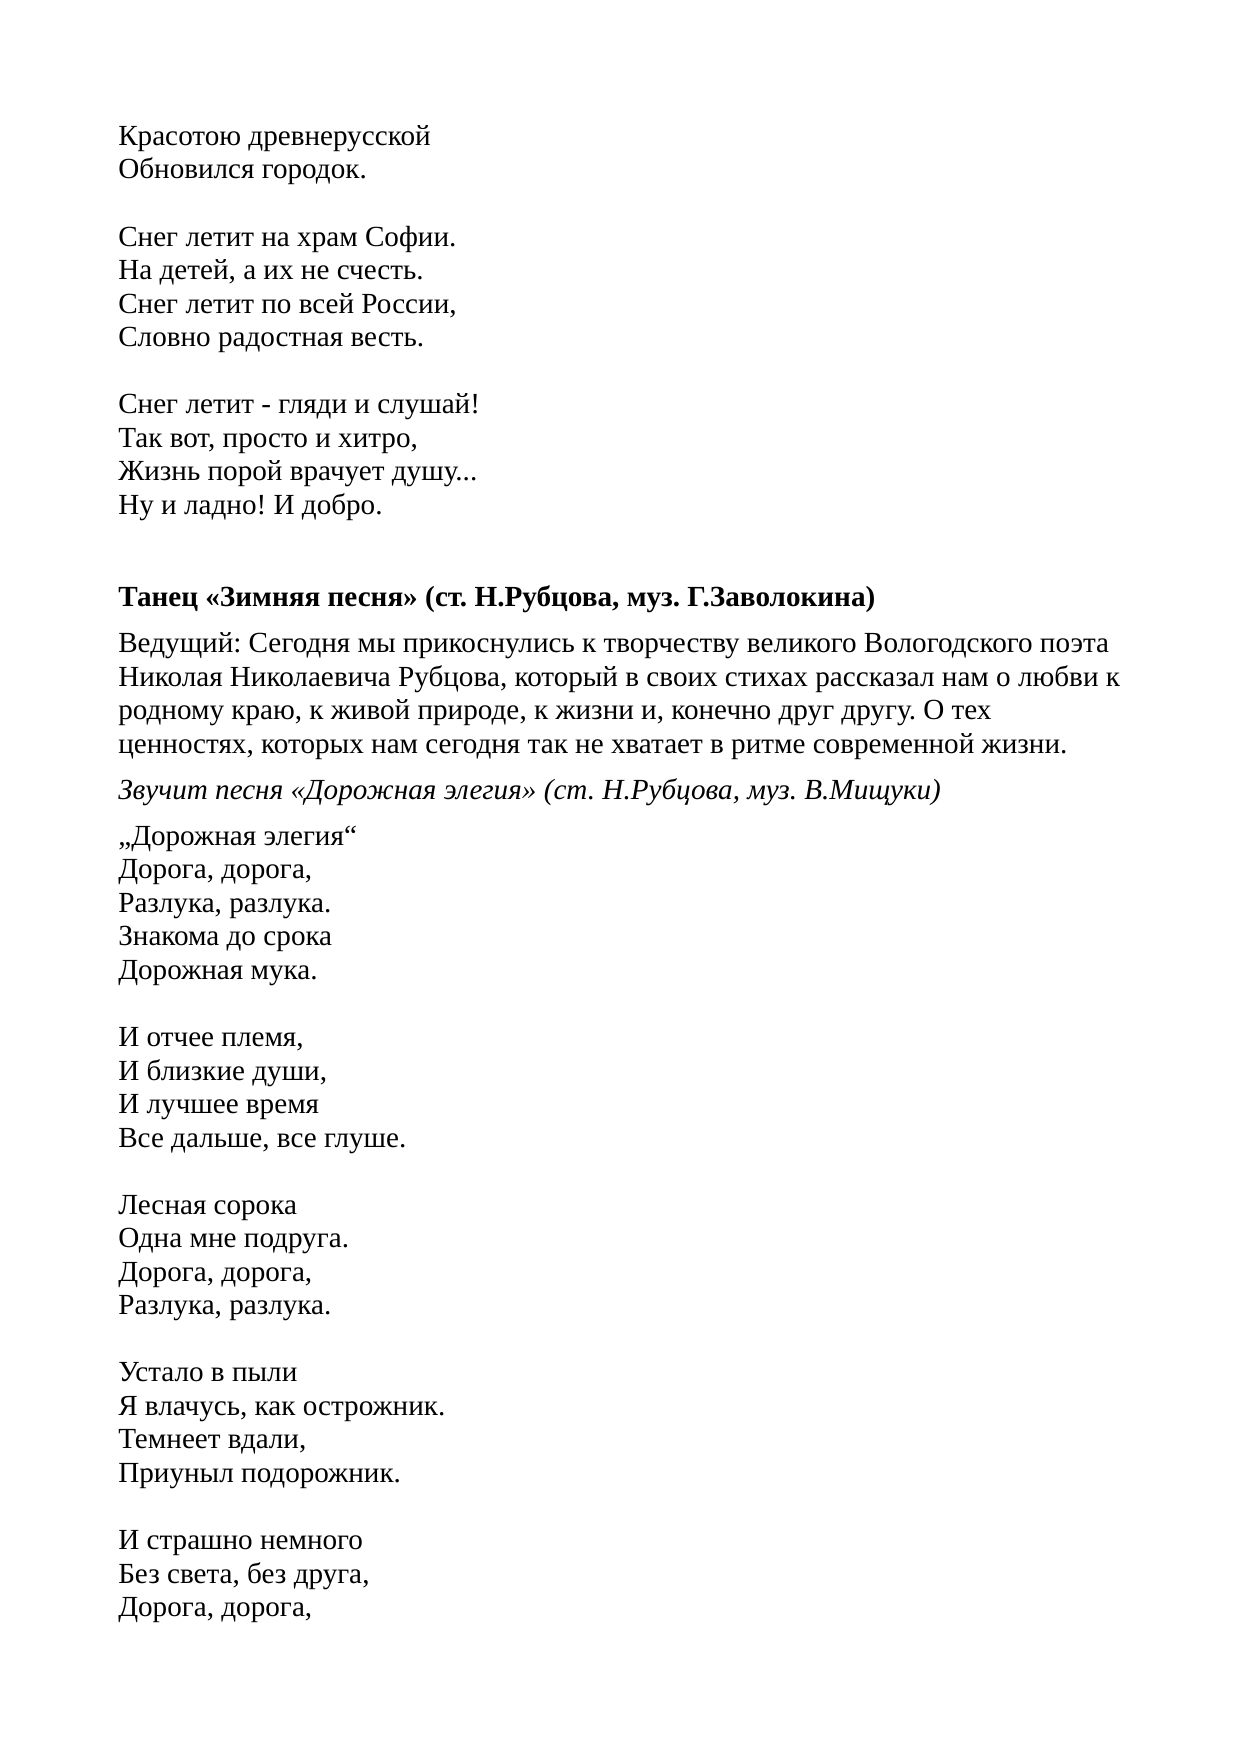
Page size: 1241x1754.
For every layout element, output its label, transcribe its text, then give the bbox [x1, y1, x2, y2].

text „Дорожная элегия“ Дорога, дорога, Разлука, разлука. Знакома до срока Дорожная мука. И отчее племя, И близкие души, И лучшее время Все дальше, все глуше. Лесная сорока Одна мне подруга. Дорога, дорога, Разлука, разлука. Устало в пыли Я влачусь, как острожник. Темнеет вдали, Приуныл подорожник. И страшно немного Без света, без друга, Дорога, дорога, [118, 818, 1122, 1623]
text Звучит песня «Дорожная элегия» (ст. Н.Рубцова, муз. В.Мищуки) [118, 772, 1122, 805]
text Ведущий: Сегодня мы прикоснулись к творчеству великого Вологодского поэта Николая Николаевича Рубцова, который в своих стихах рассказал нам о любви к родному краю, к живой природе, к жизни и, конечно друг другу. О тех ценностях, которых нам сегодня так не хватает в ритме современной жизни. [118, 625, 1122, 759]
text Красотою древнерусской Обновился городок. Снег летит на храм Софии. На детей, а их не счесть. Снег летит по всей России, Словно радостная весть. Снег летит - гляди и слушай! Так вот, просто и хитро, Жизнь порой врачует душу... Ну и ладно! И добро. [118, 118, 1122, 521]
text Танец «Зимняя песня» (ст. Н.Рубцова, муз. Г.Заволокина) [118, 579, 1122, 613]
